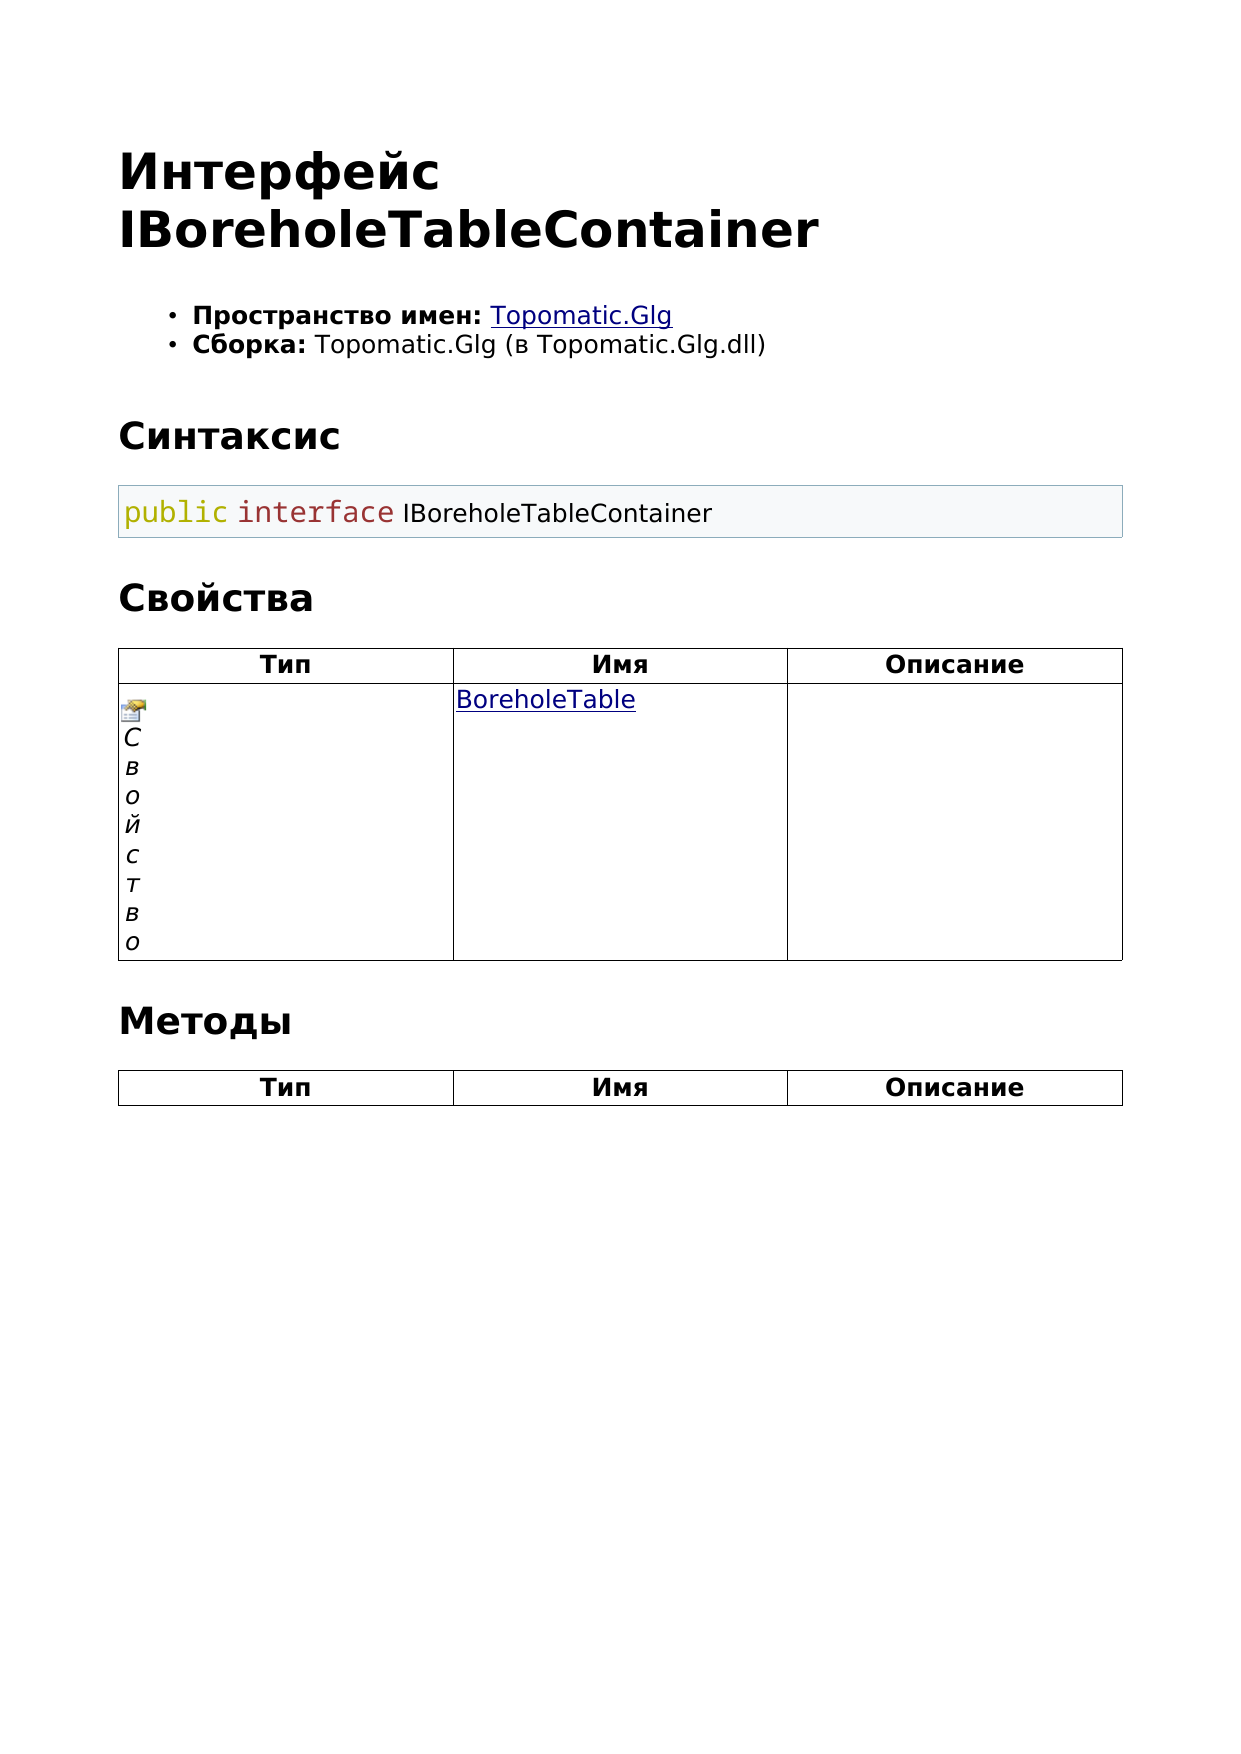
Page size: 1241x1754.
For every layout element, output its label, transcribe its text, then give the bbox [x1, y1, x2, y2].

table_cell [119, 684, 453, 959]
subtitle Интерфейс IBoreholeTableContainer [118, 143, 1122, 259]
table_header Описание [788, 1071, 1122, 1105]
picture [121, 698, 147, 724]
table_header Описание [788, 649, 1122, 683]
table_header Тип [119, 649, 453, 683]
table_header Тип [119, 1071, 453, 1105]
list Пространство имен: Topomatic.Glg [177, 302, 1122, 331]
table_cell BoreholeTable [454, 684, 787, 959]
subtitle Методы [118, 999, 1122, 1043]
list Сборка: Topomatic.Glg (в Topomatic.Glg.dll) [177, 331, 1122, 360]
table_header Имя [454, 649, 787, 683]
subtitle Синтаксис [118, 414, 1122, 458]
table_cell [788, 684, 1122, 959]
table_header public interface IBoreholeTableContainer [119, 486, 1122, 537]
table_header Имя [454, 1071, 787, 1105]
subtitle Свойства [118, 577, 1122, 620]
